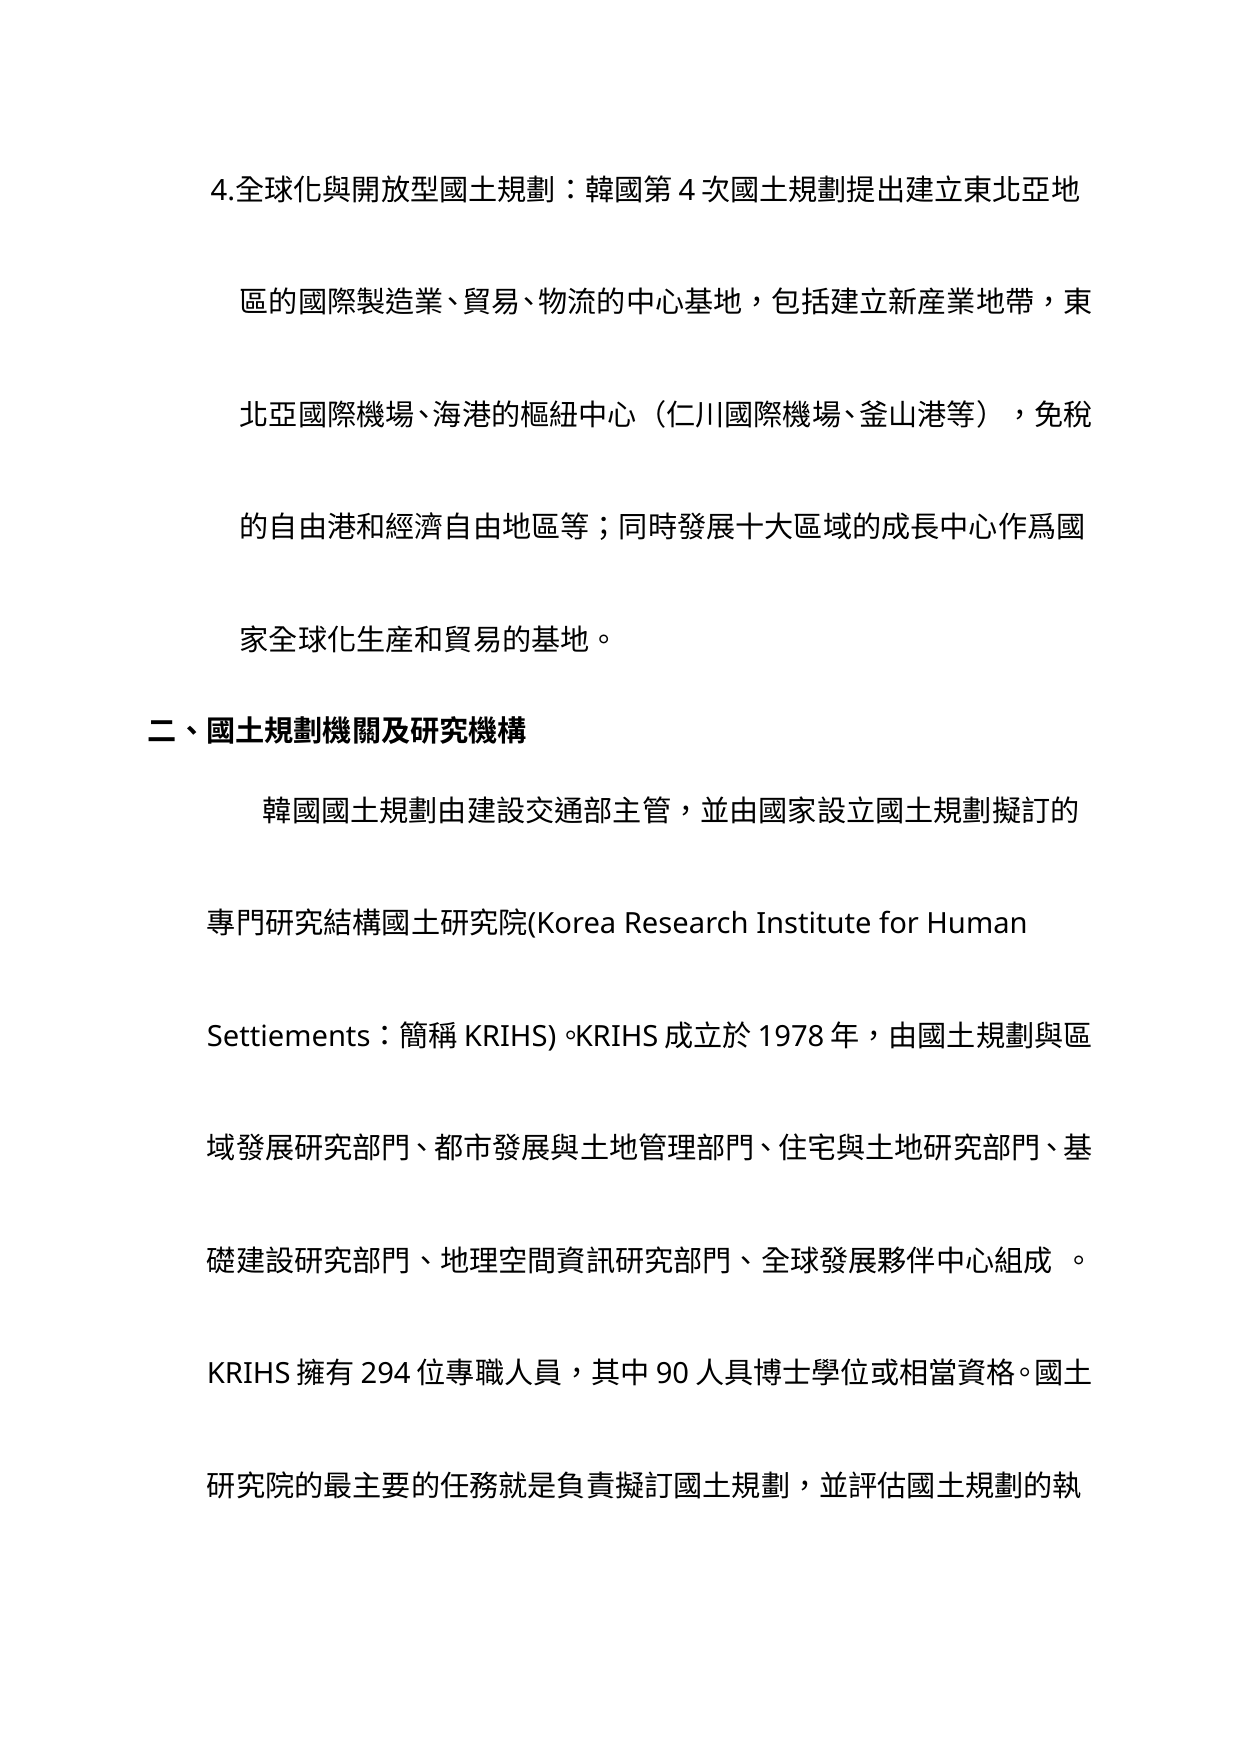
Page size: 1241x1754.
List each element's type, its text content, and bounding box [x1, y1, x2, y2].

text 4.全球化與開放型國土規劃：韓國第4次國土規劃提出建立東北亞地區的國際製造業、貿易、物流的中心基地，包括建立新産業地帶，東北亞國際機場、海港的樞紐中心（仁川國際機場、釜山港等），免稅的自由港和經濟自由地區等；同時發展十大區域的成長中心作爲國家全球化生産和貿易的基地。 [210, 150, 1092, 675]
text 二、國土規劃機關及研究機構 [148, 707, 1092, 750]
text 韓國國土規劃由建設交通部主管，並由國家設立國土規劃擬訂的專門研究結構國土研究院(Korea Research Institute for Human Settiements：簡稱KRIHS)。KRIHS成立於1978年，由國土規劃與區域發展研究部門、都市發展與土地管理部門、住宅與土地研究部門、基礎建設研究部門、地理空間資訊研究部門、全球發展夥伴中心組成。KRIHS擁有294位專職人員，其中90人具博士學位或相當資格。國土研究院的最主要的任務就是負責擬訂國土規劃，並評估國土規劃的執 [207, 771, 1092, 1521]
